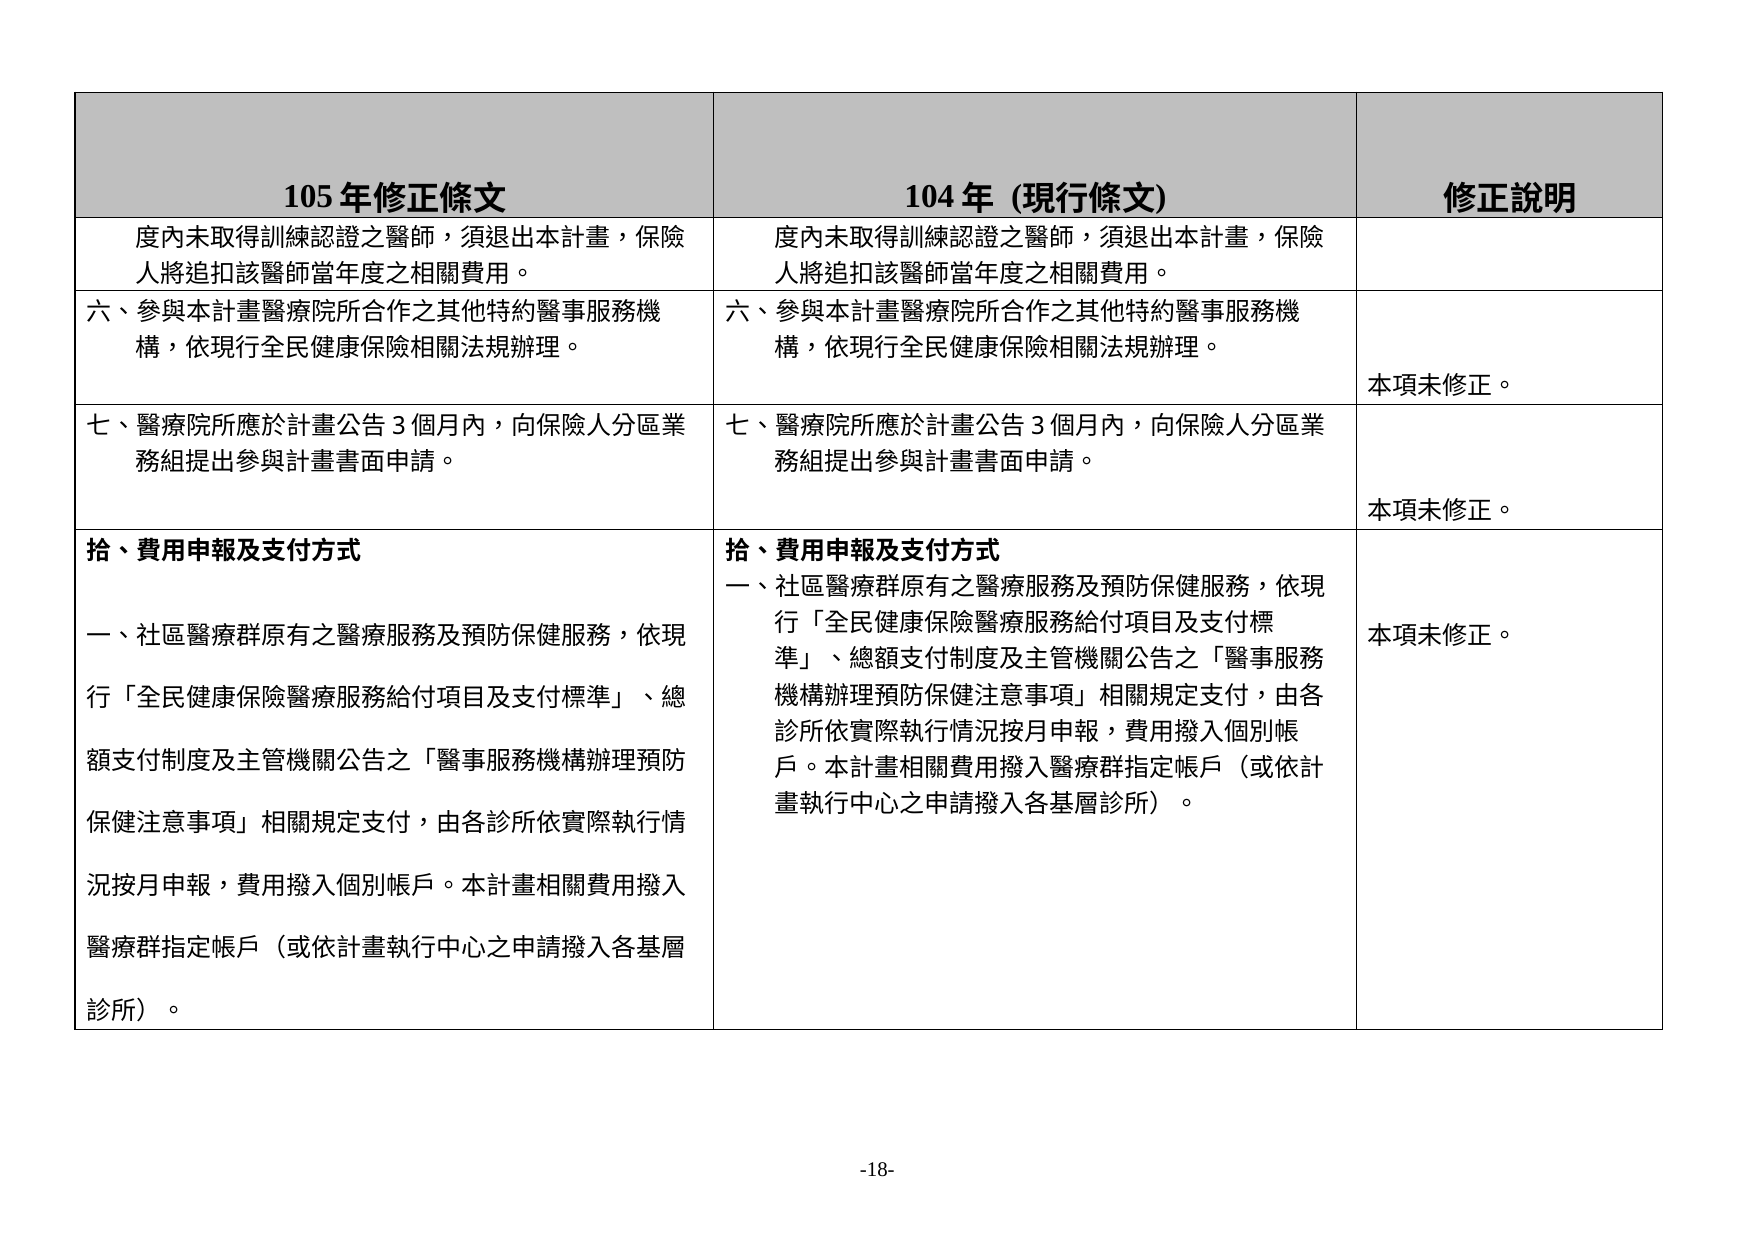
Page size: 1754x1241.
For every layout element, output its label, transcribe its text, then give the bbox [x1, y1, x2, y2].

table_cell 本項未修正。 [1357, 405, 1662, 529]
table_cell [1357, 218, 1662, 290]
table_cell 拾、費用申報及支付方式 一、社區醫療群原有之醫療服務及預防保健服務，依現行「全民健康保險醫療服務給付項目及支付標準」、總額支付制度及主管機關公告之「醫事服務機構辦理預防保健注意事項」相關規定支付，由各診所依實際執行情況按月申報，費用撥入個別帳戶。本計畫相關費用撥入醫療群指定帳戶（或依計畫執行中心之申請撥入各基層診所）。 [76, 530, 713, 1029]
table_cell 度內未取得訓練認證之醫師，須退出本計畫，保險人將追扣該醫師當年度之相關費用。 [76, 218, 713, 290]
table_header 104年 (現行條文) [714, 93, 1356, 217]
table_header 105年修正條文 [76, 93, 713, 217]
table_cell 六、參與本計畫醫療院所合作之其他特約醫事服務機構，依現行全民健康保險相關法規辦理。 [714, 291, 1356, 404]
table_cell 六、參與本計畫醫療院所合作之其他特約醫事服務機構，依現行全民健康保險相關法規辦理。 [76, 291, 713, 404]
table_cell 拾、費用申報及支付方式 一、社區醫療群原有之醫療服務及預防保健服務，依現行「全民健康保險醫療服務給付項目及支付標準」、總額支付制度及主管機關公告之「醫事服務機構辦理預防保健注意事項」相關規定支付，由各診所依實際執行情況按月申報，費用撥入個別帳戶。本計畫相關費用撥入醫療群指定帳戶（或依計畫執行中心之申請撥入各基層診所）。 [714, 530, 1356, 1029]
table_cell 七、醫療院所應於計畫公告3個月內，向保險人分區業務組提出參與計畫書面申請。 [76, 405, 713, 529]
table_cell 本項未修正。 [1357, 530, 1662, 1029]
table_cell 度內未取得訓練認證之醫師，須退出本計畫，保險人將追扣該醫師當年度之相關費用。 [714, 218, 1356, 290]
table_cell 本項未修正。 [1357, 291, 1662, 404]
table_cell 七、醫療院所應於計畫公告3個月內，向保險人分區業務組提出參與計畫書面申請。 [714, 405, 1356, 529]
table_header 修正說明 [1357, 93, 1662, 217]
